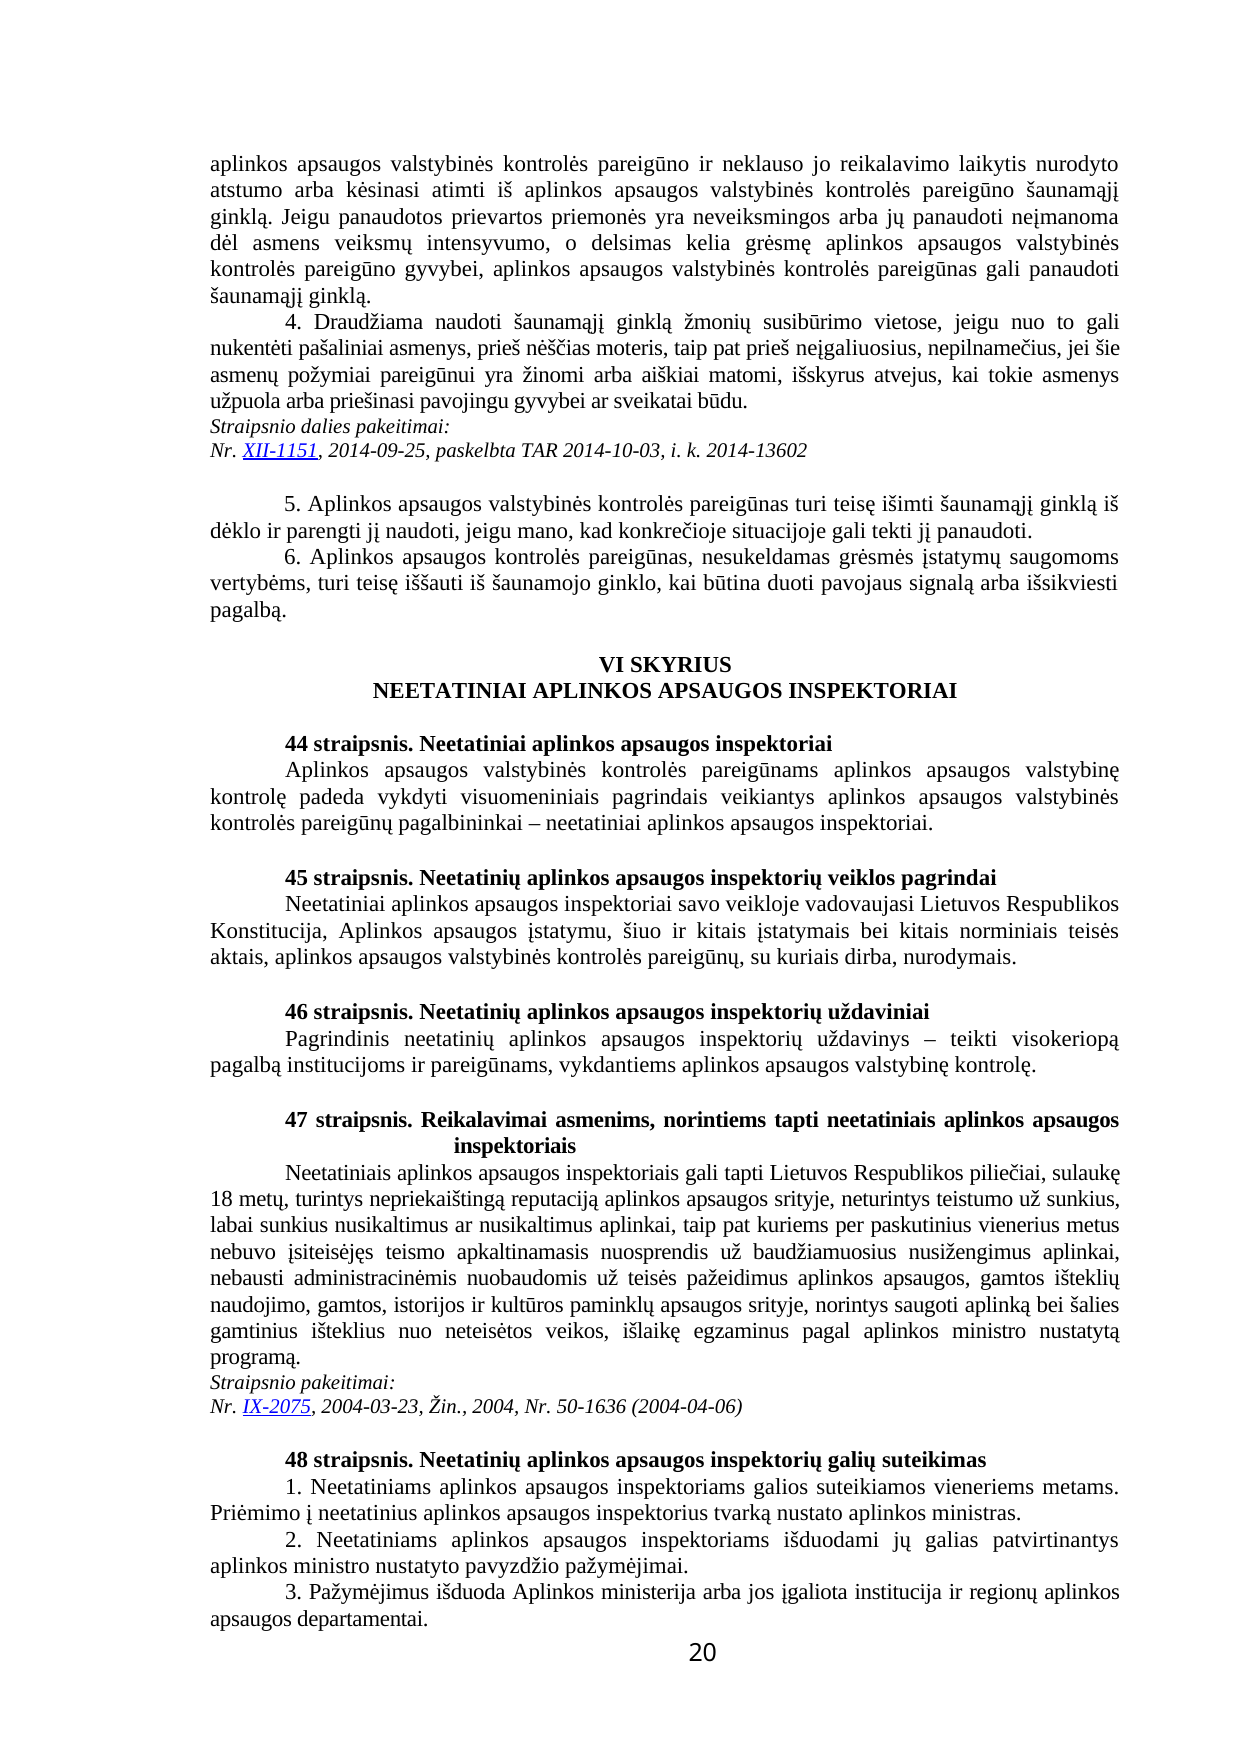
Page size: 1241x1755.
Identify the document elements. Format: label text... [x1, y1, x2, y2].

text 2. Neetatiniams aplinkos apsaugos inspektoriams išduodami jų galias patvirtinantys aplinkos ministro nustatyto pavyzdžio pažymėjimai. [210, 1526, 1120, 1578]
text NEETATINIAI APLINKOS APSAUGOS INSPEKTORIAI [210, 677, 1120, 704]
text Neetatiniai aplinkos apsaugos inspektoriai savo veikloje vadovaujasi Lietuvos Respublikos Konstitucija, Aplinkos apsaugos įstatymu, šiuo ir kitais įstatymais bei kitais norminiais teisės aktais, aplinkos apsaugos valstybinės kontrolės pareigūnų, su kuriais dirba, nurodymais. [210, 891, 1120, 969]
text 3. Pažymėjimus išduoda Aplinkos ministerija arba jos įgaliota institucija ir regionų aplinkos apsaugos departamentai. [210, 1578, 1120, 1631]
text Nr. IX-2075, 2004-03-23, Žin., 2004, Nr. 50-1636 (2004-04-06) [210, 1394, 1120, 1418]
text aplinkos apsaugos valstybinės kontrolės pareigūno ir neklauso jo reikalavimo laikytis nurodyto atstumo arba kėsinasi atimti iš aplinkos apsaugos valstybinės kontrolės pareigūno šaunamąjį ginklą. Jeigu panaudotos prievartos priemonės yra neveiksmingos arba jų panaudoti neįmanoma dėl asmens veiksmų intensyvumo, o delsimas kelia grėsmę aplinkos apsaugos valstybinės kontrolės pareigūno gyvybei, aplinkos apsaugos valstybinės kontrolės pareigūnas gali panaudoti šaunamąjį ginklą. [210, 150, 1120, 308]
text 46 straipsnis. Neetatinių aplinkos apsaugos inspektorių uždaviniai [210, 998, 1120, 1025]
text 5. Aplinkos apsaugos valstybinės kontrolės pareigūnas turi teisę išimti šaunamąjį ginklą iš dėklo ir parengti jį naudoti, jeigu mano, kad konkrečioje situacijoje gali tekti jį panaudoti. [210, 490, 1120, 543]
text Pagrindinis neetatinių aplinkos apsaugos inspektorių uždavinys – teikti visokeriopą pagalbą institucijoms ir pareigūnams, vykdantiems aplinkos apsaugos valstybinę kontrolę. [210, 1025, 1120, 1077]
text 1. Neetatiniams aplinkos apsaugos inspektoriams galios suteikiamos vieneriems metams. Priėmimo į neetatinius aplinkos apsaugos inspektorius tvarką nustato aplinkos ministras. [210, 1473, 1120, 1526]
text VI SKYRIUS [210, 651, 1120, 677]
text 45 straipsnis. Neetatinių aplinkos apsaugos inspektorių veiklos pagrindai [210, 864, 1120, 891]
text Aplinkos apsaugos valstybinės kontrolės pareigūnams aplinkos apsaugos valstybinę kontrolę padeda vykdyti visuomeniniais pagrindais veikiantys aplinkos apsaugos valstybinės kontrolės pareigūnų pagalbininkai – neetatiniai aplinkos apsaugos inspektoriai. [210, 756, 1120, 835]
text 4. Draudžiama naudoti šaunamąjį ginklą žmonių susibūrimo vietose, jeigu nuo to gali nukentėti pašaliniai asmenys, prieš nėščias moteris, taip pat prieš neįgaliuosius, nepilnamečius, jei šie asmenų požymiai pareigūnui yra žinomi arba aiškiai matomi, išskyrus atvejus, kai tokie asmenys užpuola arba priešinasi pavojingu gyvybei ar sveikatai būdu. [210, 308, 1120, 413]
text 6. Aplinkos apsaugos kontrolės pareigūnas, nesukeldamas grėsmės įstatymų saugomoms vertybėms, turi teisę iššauti iš šaunamojo ginklo, kai būtina duoti pavojaus signalą arba išsikviesti pagalbą. [210, 543, 1120, 622]
text 47 straipsnis. Reikalavimai asmenims, norintiems tapti neetatiniais aplinkos apsaugos inspektoriais [285, 1106, 1120, 1159]
text Neetatiniais aplinkos apsaugos inspektoriais gali tapti Lietuvos Respublikos piliečiai, sulaukę 18 metų, turintys nepriekaištingą reputaciją aplinkos apsaugos srityje, neturintys teistumo už sunkius, labai sunkius nusikaltimus ar nusikaltimus aplinkai, taip pat kuriems per paskutinius vienerius metus nebuvo įsiteisėjęs teismo apkaltinamasis nuosprendis už baudžiamuosius nusižengimus aplinkai, nebausti administracinėmis nuobaudomis už teisės pažeidimus aplinkos apsaugos, gamtos išteklių naudojimo, gamtos, istorijos ir kultūros paminklų apsaugos srityje, norintys saugoti aplinką bei šalies gamtinius išteklius nuo neteisėtos veikos, išlaikę egzaminus pagal aplinkos ministro nustatytą programą. [210, 1159, 1120, 1370]
text Nr. XII-1151, 2014-09-25, paskelbta TAR 2014-10-03, i. k. 2014-13602 [210, 438, 1120, 462]
text 44 straipsnis. Neetatiniai aplinkos apsaugos inspektoriai [210, 730, 1120, 756]
text Straipsnio pakeitimai: [210, 1370, 1120, 1394]
text Straipsnio dalies pakeitimai: [210, 413, 1120, 438]
text 48 straipsnis. Neetatinių aplinkos apsaugos inspektorių galių suteikimas [210, 1447, 1120, 1473]
